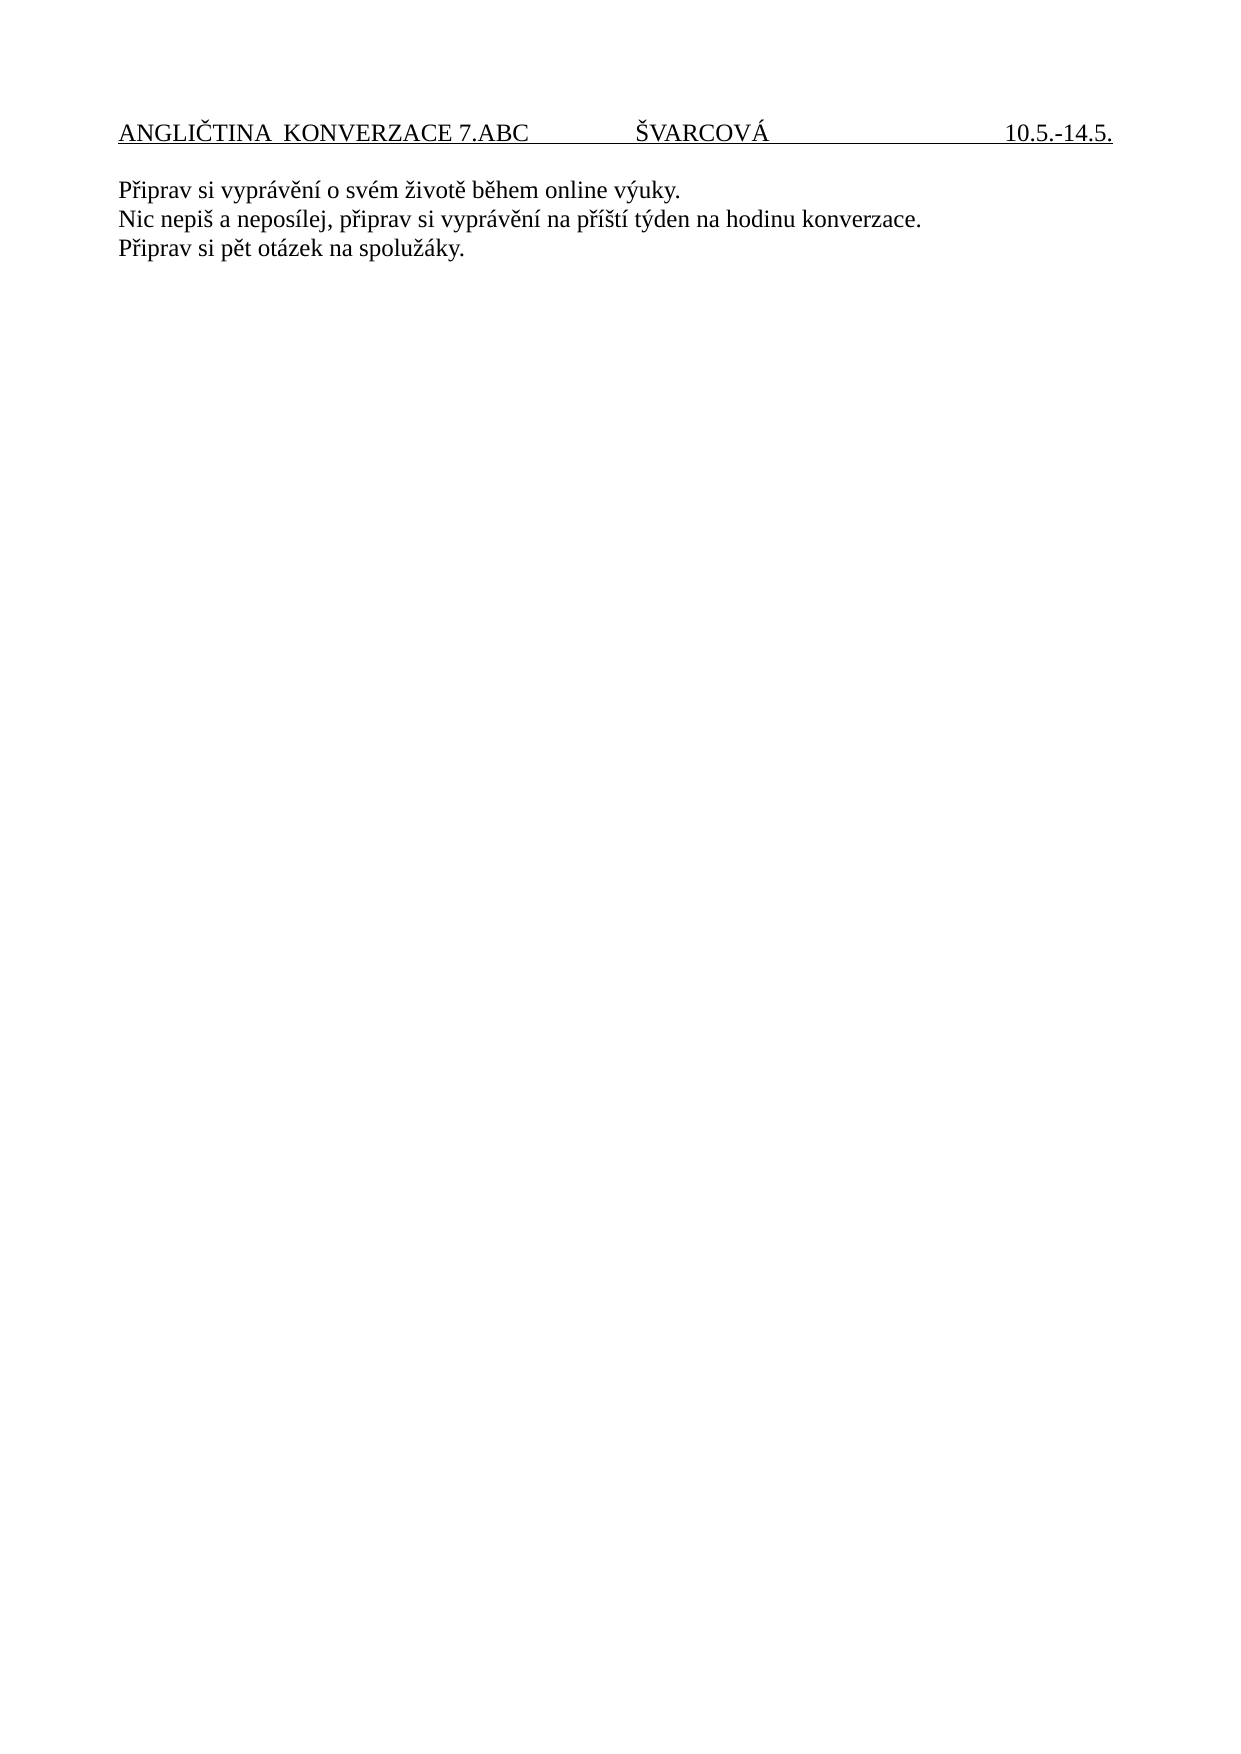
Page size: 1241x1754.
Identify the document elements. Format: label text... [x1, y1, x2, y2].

text Připrav si vyprávění o svém životě během online výuky. [118, 176, 1122, 204]
text ANGLIČTINA KONVERZACE 7.ABC ŠVARCOVÁ 10.5.-14.5. [118, 118, 1122, 147]
text Nic nepiš a neposílej, připrav si vyprávění na příští týden na hodinu konverzace. [118, 204, 1122, 233]
text Připrav si pět otázek na spolužáky. [118, 233, 1122, 262]
